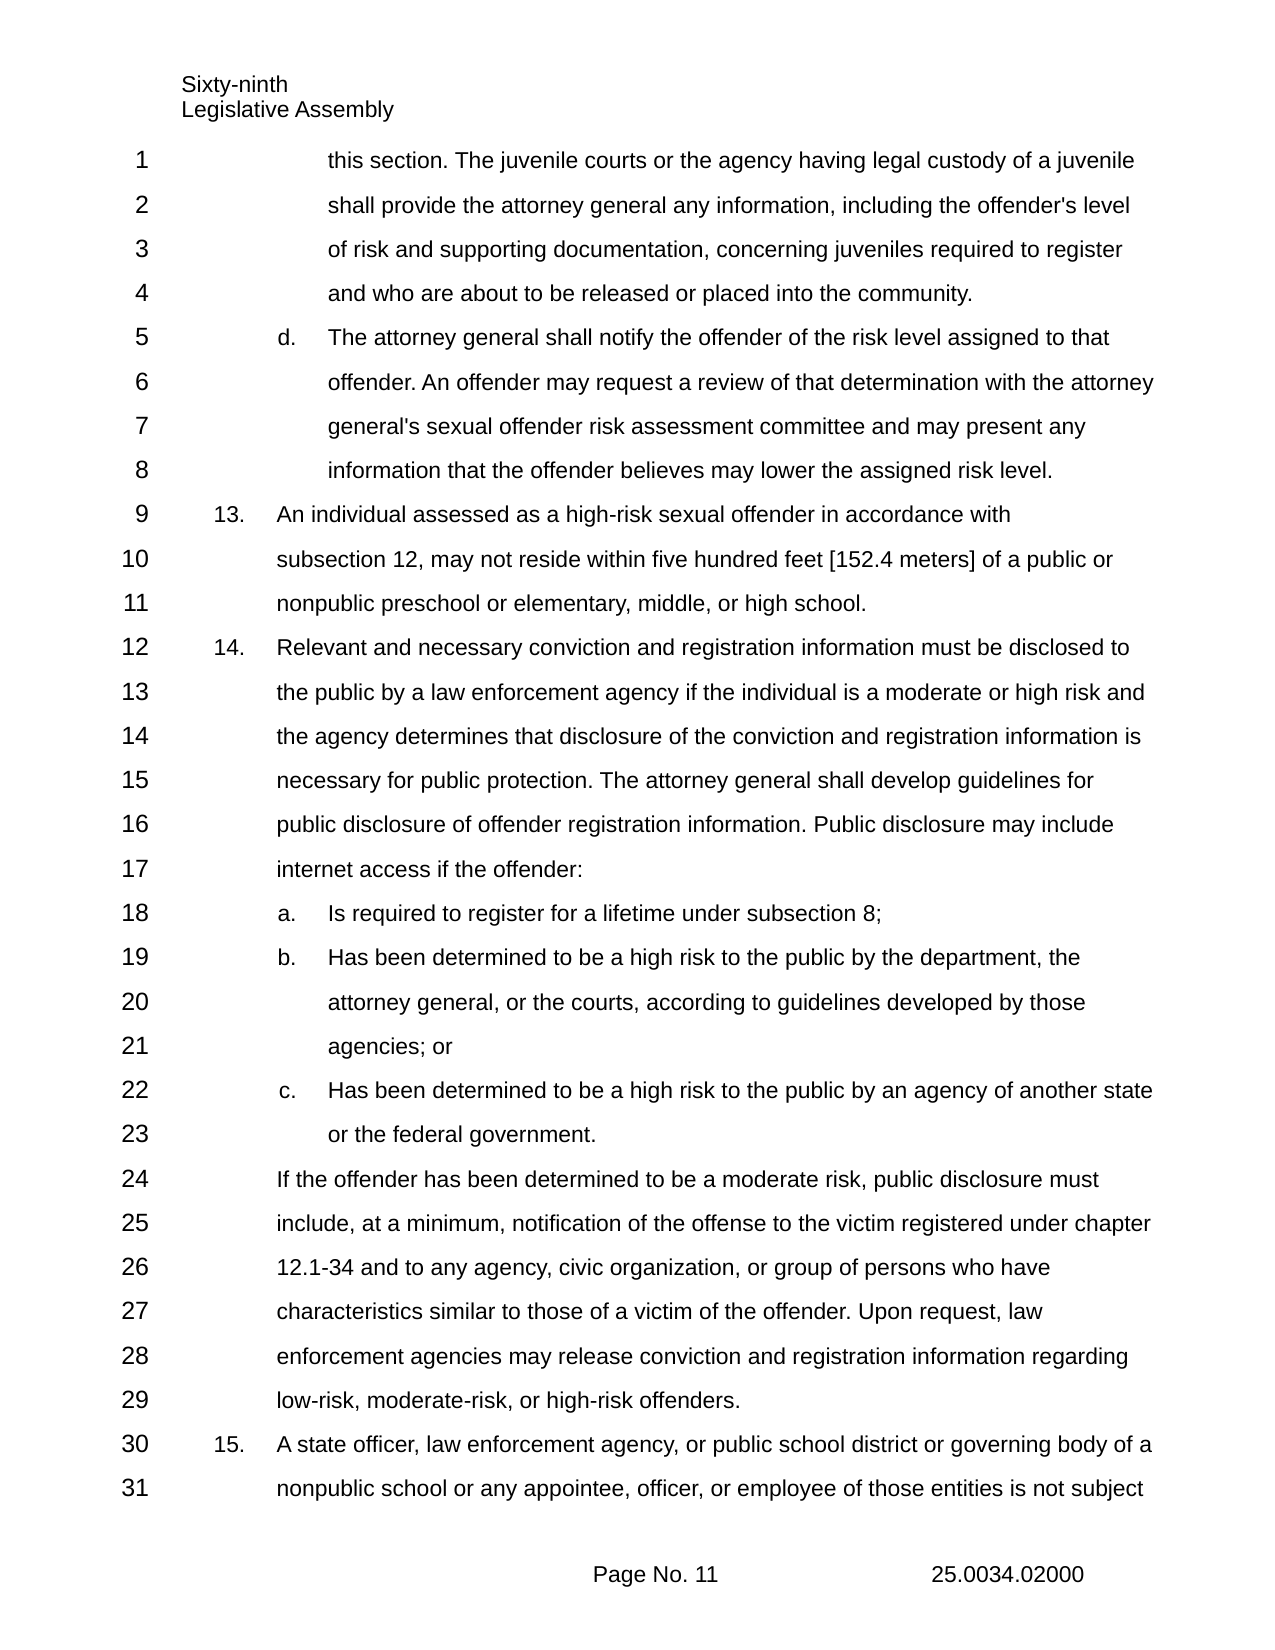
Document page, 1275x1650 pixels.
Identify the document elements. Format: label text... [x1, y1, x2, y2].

text If the offender has been determined to be a moderate risk, public disclosure must include, at a minimum, notification of the offense to the victim registered under chapter 12.1‑34 and to any agency, civic organization, or group of persons who have characteristics similar to those of a victim of the offender. Upon request, law enforcement agencies may release conviction and registration information regarding low‑risk, moderate‑risk, or high‑risk offenders. [276, 1152, 1154, 1417]
text 15. A state officer, law enforcement agency, or public school district or governing body of a nonpublic school or any appointee, officer, or employee of those entities is not subject [181, 1417, 1154, 1506]
text d. The attorney general shall notify the offender of the risk level assigned to that offender. An offender may request a review of that determination with the attorney general's sexual offender risk assessment committee and may present any information that the offender believes may lower the assigned risk level. [181, 310, 1154, 487]
text b. Has been determined to be a high risk to the public by the department, the attorney general, or the courts, according to guidelines developed by those agencies; or [181, 930, 1154, 1063]
text 13. An individual assessed as a high‑risk sexual offender in accordance with subsection 12, may not reside within five hundred feet [152.4 meters] of a public or nonpublic preschool or elementary, middle, or high school. [181, 487, 1154, 620]
text this section. The juvenile courts or the agency having legal custody of a juvenile shall provide the attorney general any information, including the offender's level of risk and supporting documentation, concerning juveniles required to register and who are about to be released or placed into the community. [181, 133, 1154, 310]
text a. Is required to register for a lifetime under subsection 8; [181, 886, 1154, 930]
text 14. Relevant and necessary conviction and registration information must be disclosed to the public by a law enforcement agency if the individual is a moderate or high risk and the agency determines that disclosure of the conviction and registration information is necessary for public protection. The attorney general shall develop guidelines for public disclosure of offender registration information. Public disclosure may include internet access if the offender: [181, 620, 1154, 886]
text c. Has been determined to be a high risk to the public by an agency of another state or the federal government. [181, 1063, 1154, 1152]
